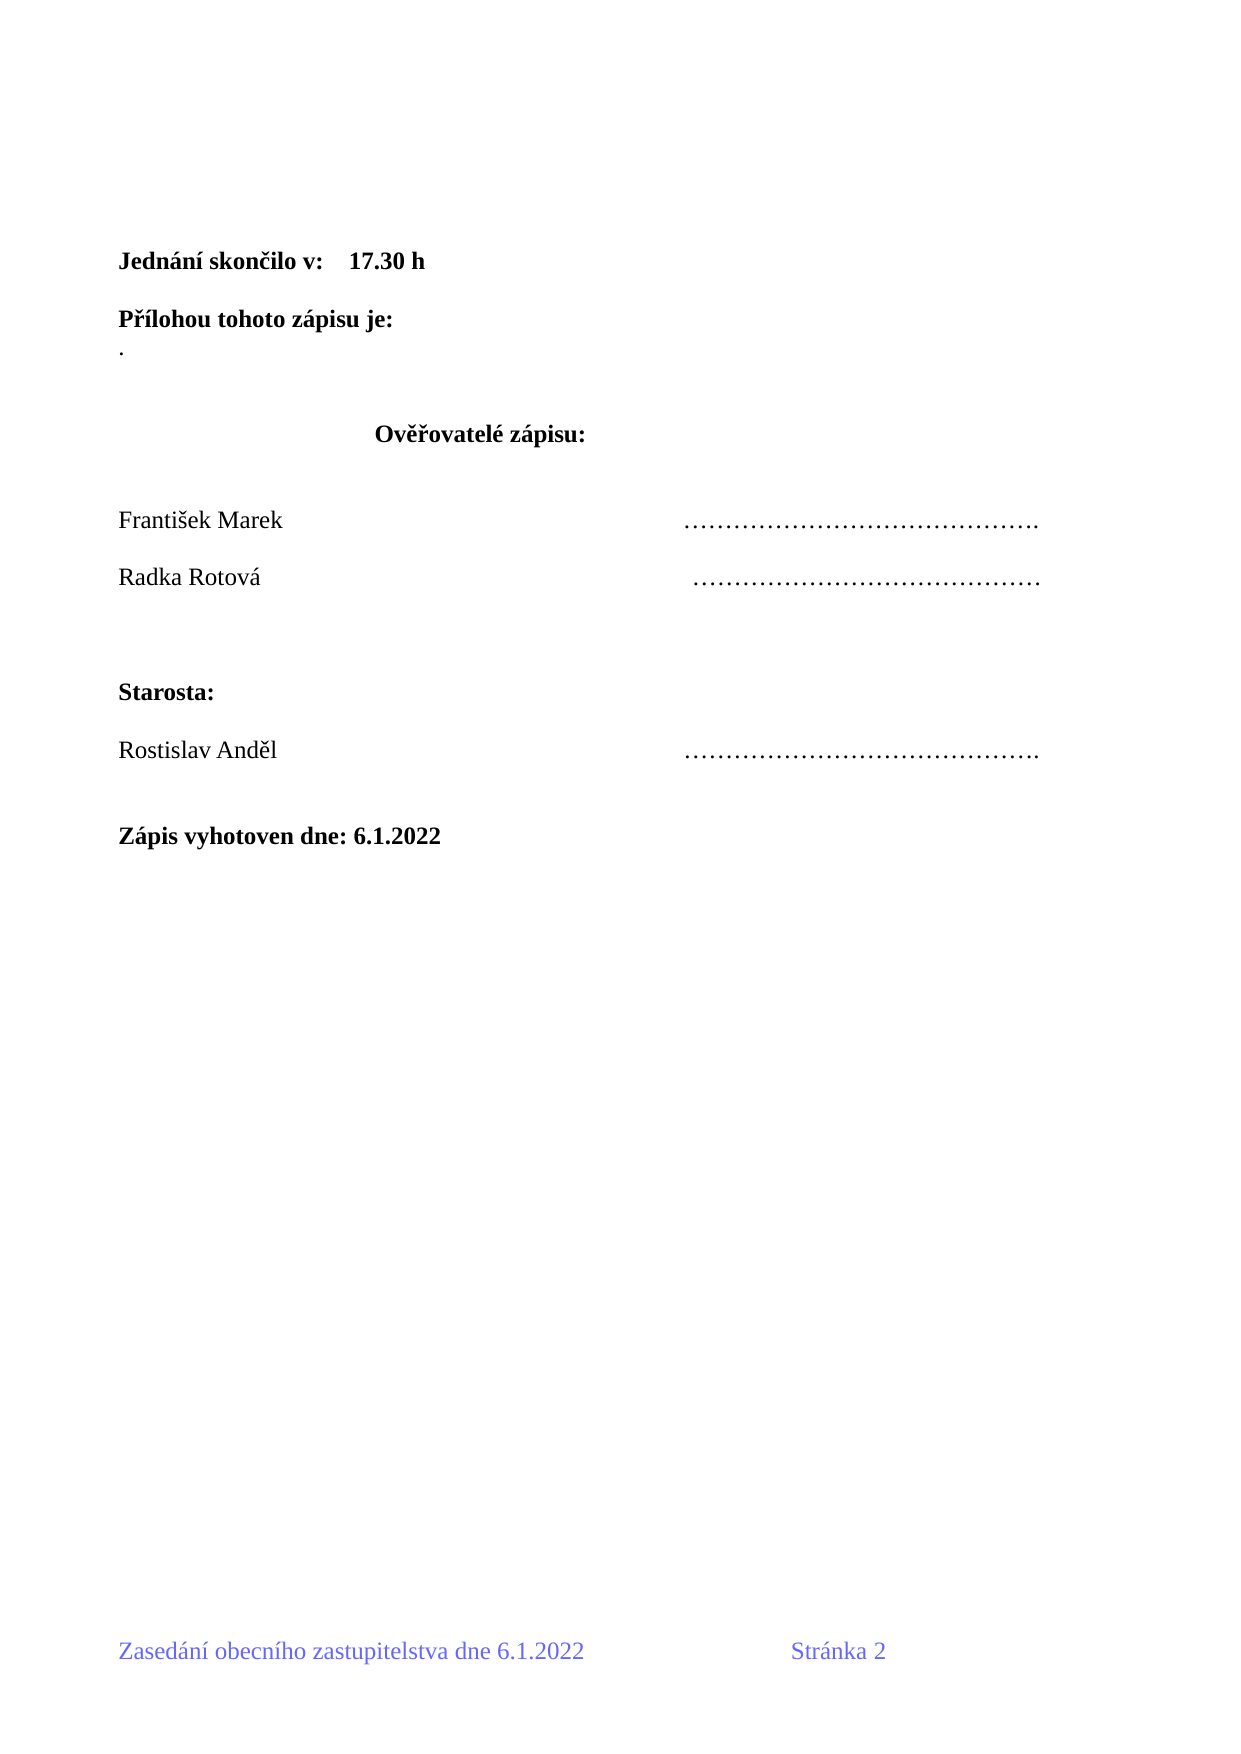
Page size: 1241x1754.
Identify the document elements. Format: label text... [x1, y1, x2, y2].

text Ověřovatelé zápisu: [118, 419, 1122, 447]
text František Marek ……………………………………. [118, 505, 1122, 534]
text Přílohou tohoto zápisu je: [118, 304, 1122, 332]
text Zápis vyhotoven dne: 6.1.2022 [118, 821, 1122, 850]
text Radka Rotová …………………………………… [118, 562, 1122, 591]
text . [118, 332, 1122, 361]
text Jednání skončilo v: 17.30 h [118, 246, 1122, 275]
text Rostislav Anděl ……………………………………. [118, 735, 1122, 764]
text Starosta: [118, 677, 1122, 706]
